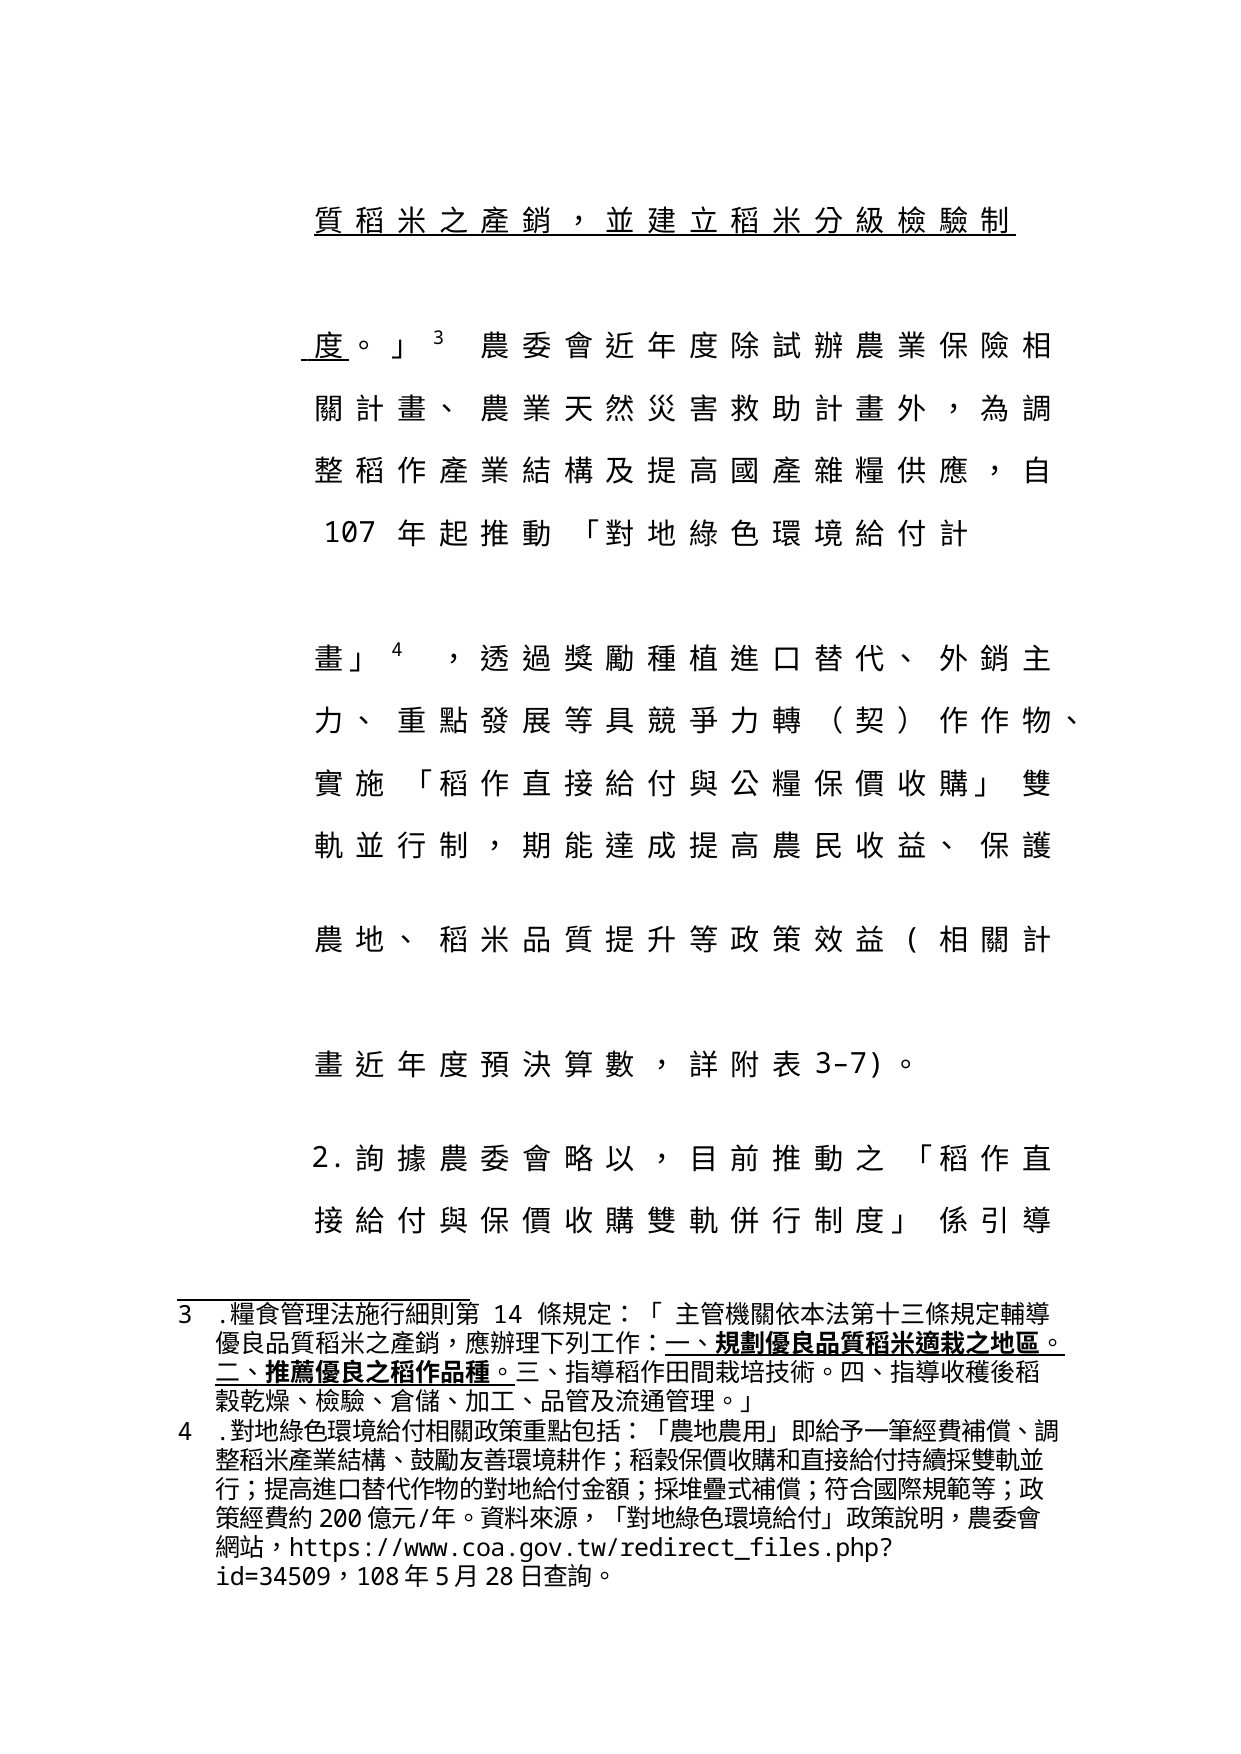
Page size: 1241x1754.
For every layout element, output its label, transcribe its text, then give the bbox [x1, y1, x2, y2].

text .對地綠色環境給付相關政策重點包括：「農地農用」即給予一筆經費補償、調整稻米產業結構、鼓勵友善環境耕作；稻穀保價收購和直接給付持續採雙軌並行；提高進口替代作物的對地給付金額；採堆疊式補償；符合國際規範等；政策經費約200億元/年。資料來源，「對地綠色環境給付」政策說明，農委會網站，https://www.coa.gov.tw/redirect_files.php?id=34509，108年5月28日查詢。 [177, 1417, 1063, 1592]
text 2.詢據農委會略以，目前推動之「稻作直接給付與保價收購雙軌併行制度」係引導稻農種植高品質稻米，提升國產米競爭力，及穩定國內市場糧價，確保稻農收益，與現行富邦產物水稻區域收穫農作物保險之目的及方向不同，爰近期未規劃與水稻保險併同檢討。另考量農友自由投保意願，對於水稻生產目前並無全面強制納保之規劃；惟倘如未來水稻保險調整為具所得支持效果，或可研議整併相關輔導措施。 [271, 1115, 1058, 1240]
text .糧食管理法施行細則第 14 條規定：「 主管機關依本法第十三條規定輔導優良品質稻米之產銷，應辦理下列工作：一、規劃優良品質稻米適栽之地區。二、推薦優良之稻作品種。三、指導稻作田間栽培技術。四、指導收穫後稻穀乾燥、檢驗、倉儲、加工、品管及流通管理。」 [177, 1300, 1063, 1417]
text 1.糧食管理法第5條：「主管機關為策劃糧食產銷、糧食自給率及台灣糧食品牌建立與推廣，每年應訂定計畫，以穩定糧食供需，確保國家糧食安全，促進國內農民收益，並提升國產糧食競爭力。」同法第13 條復規定：「主管機關應輔導優良品質稻米之產銷，並建立稻米分級檢驗制度。」農委會近年度除試辦農業保險相關計畫、農業天然災害救助計畫外，為調整稻作產業結構及提高國產雜糧供應，自107年起推動「對地綠色環境給付計畫」，透過獎勵種植進口替代、外銷主力、重點發展等具競爭力轉（契）作作物、實施「稻作直接給付與公糧保價收購」雙軌並行制，期能達成提高農民收益、保護農地、稻米品質提升等政策效益(相關計畫近年度預決算數，詳附表3–7)。 [271, 177, 1058, 1115]
